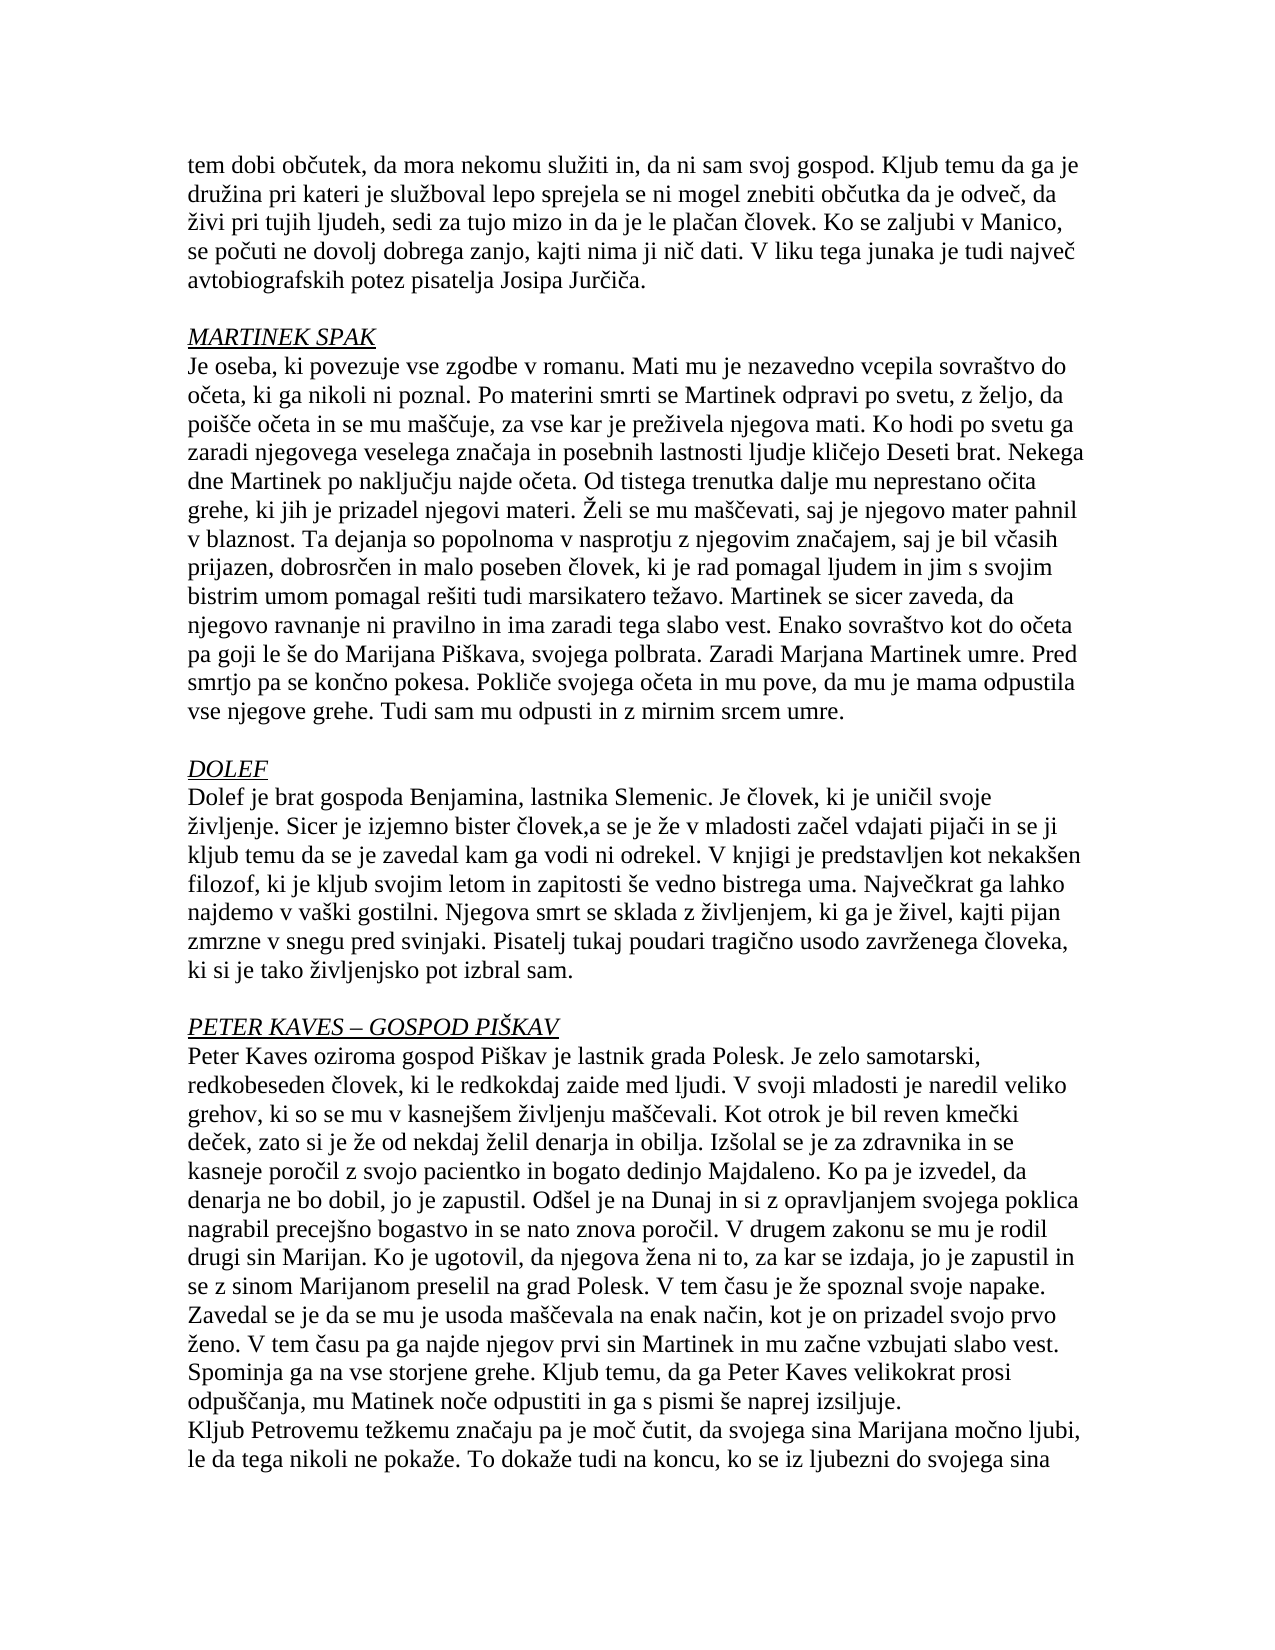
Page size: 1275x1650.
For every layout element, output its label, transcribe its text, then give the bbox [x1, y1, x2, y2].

text Je oseba, ki povezuje vse zgodbe v romanu. Mati mu je nezavedno vcepila sovraštvo do očeta, ki ga nikoli ni poznal. Po materini smrti se Martinek odpravi po svetu, z željo, da poišče očeta in se mu maščuje, za vse kar je preživela njegova mati. Ko hodi po svetu ga zaradi njegovega veselega značaja in posebnih lastnosti ljudje kličejo Deseti brat. Nekega dne Martinek po naključju najde očeta. Od tistega trenutka dalje mu neprestano očita grehe, ki jih je prizadel njegovi materi. Želi se mu maščevati, saj je njegovo mater pahnil v blaznost. Ta dejanja so popolnoma v nasprotju z njegovim značajem, saj je bil včasih prijazen, dobrosrčen in malo poseben človek, ki je rad pomagal ljudem in jim s svojim bistrim umom pomagal rešiti tudi marsikatero težavo. Martinek se sicer zaveda, da njegovo ravnanje ni pravilno in ima zaradi tega slabo vest. Enako sovraštvo kot do očeta pa goji le še do Marijana Piškava, svojega polbrata. Zaradi Marjana Martinek umre. Pred smrtjo pa se končno pokesa. Pokliče svojega očeta in mu pove, da mu je mama odpustila vse njegove grehe. Tudi sam mu odpusti in z mirnim srcem umre. [187, 351, 1087, 725]
text DOLEF [187, 754, 1087, 782]
text Dolef je brat gospoda Benjamina, lastnika Slemenic. Je človek, ki je uničil svoje življenje. Sicer je izjemno bister človek,a se je že v mladosti začel vdajati pijači in se ji kljub temu da se je zavedal kam ga vodi ni odrekel. V knjigi je predstavljen kot nekakšen filozof, ki je kljub svojim letom in zapitosti še vedno bistrega uma. Največkrat ga lahko najdemo v vaški gostilni. Njegova smrt se sklada z življenjem, ki ga je živel, kajti pijan zmrzne v snegu pred svinjaki. Pisatelj tukaj poudari tragično usodo zavrženega človeka, ki si je tako življenjsko pot izbral sam. [187, 782, 1087, 984]
text Peter Kaves oziroma gospod Piškav je lastnik grada Polesk. Je zelo samotarski, redkobeseden človek, ki le redkokdaj zaide med ljudi. V svoji mladosti je naredil veliko grehov, ki so se mu v kasnejšem življenju maščevali. Kot otrok je bil reven kmečki deček, zato si je že od nekdaj želil denarja in obilja. Izšolal se je za zdravnika in se kasneje poročil z svojo pacientko in bogato dedinjo Majdaleno. Ko pa je izvedel, da denarja ne bo dobil, jo je zapustil. Odšel je na Dunaj in si z opravljanjem svojega poklica nagrabil precejšno bogastvo in se nato znova poročil. V drugem zakonu se mu je rodil drugi sin Marijan. Ko je ugotovil, da njegova žena ni to, za kar se izdaja, jo je zapustil in se z sinom Marijanom preselil na grad Polesk. V tem času je že spoznal svoje napake. Zavedal se je da se mu je usoda maščevala na enak način, kot je on prizadel svojo prvo ženo. V tem času pa ga najde njegov prvi sin Martinek in mu začne vzbujati slabo vest. Spominja ga na vse storjene grehe. Kljub temu, da ga Peter Kaves velikokrat prosi odpuščanja, mu Matinek noče odpustiti in ga s pismi še naprej izsiljuje. [187, 1041, 1087, 1415]
text PETER KAVES – GOSPOD PIŠKAV [187, 1012, 1087, 1041]
text Kljub Petrovemu težkemu značaju pa je moč čutit, da svojega sina Marijana močno ljubi, le da tega nikoli ne pokaže. To dokaže tudi na koncu, ko se iz ljubezni do svojega sina [187, 1415, 1087, 1472]
text tem dobi občutek, da mora nekomu služiti in, da ni sam svoj gospod. Kljub temu da ga je družina pri kateri je služboval lepo sprejela se ni mogel znebiti občutka da je odveč, da živi pri tujih ljudeh, sedi za tujo mizo in da je le plačan človek. Ko se zaljubi v Manico, se počuti ne dovolj dobrega zanjo, kajti nima ji nič dati. V liku tega junaka je tudi največ avtobiografskih potez pisatelja Josipa Jurčiča. [187, 150, 1087, 294]
text MARTINEK SPAK [187, 322, 1087, 351]
